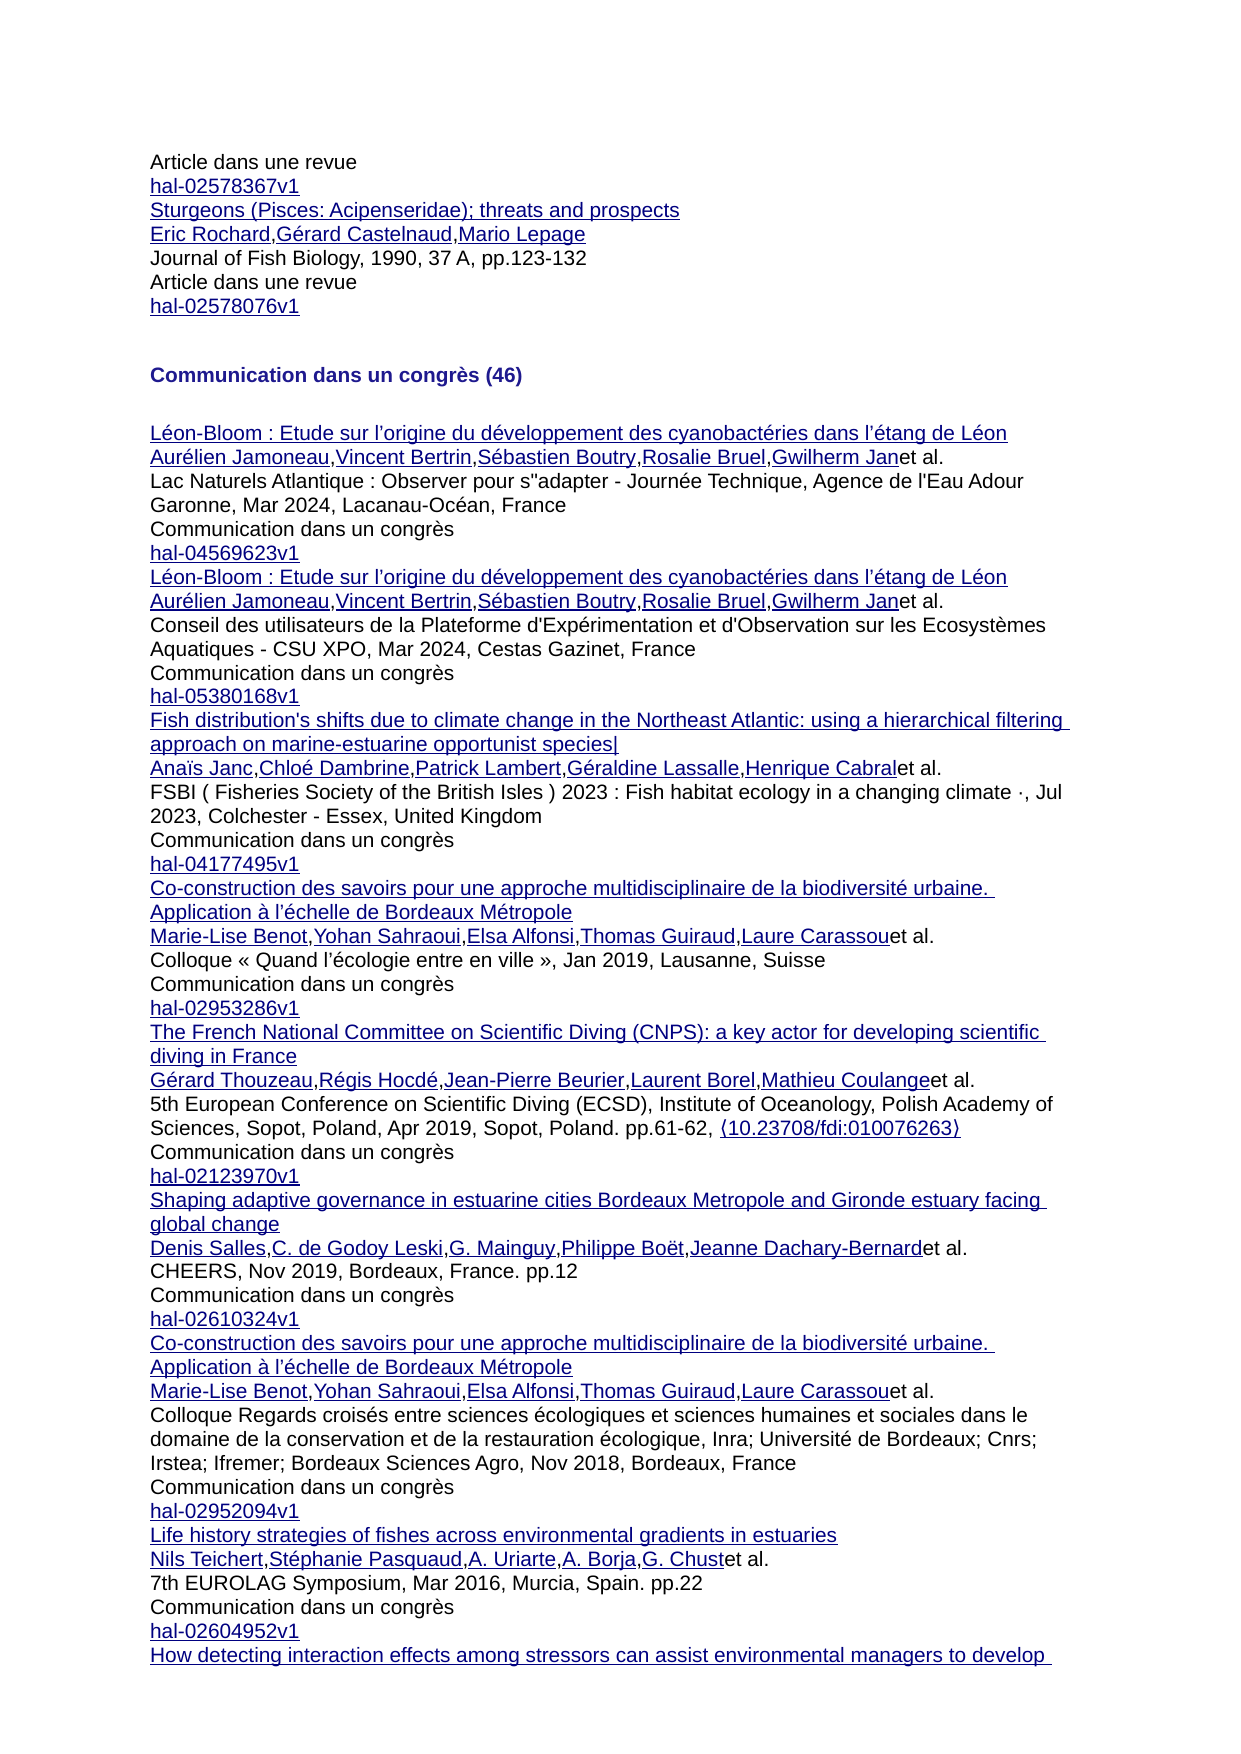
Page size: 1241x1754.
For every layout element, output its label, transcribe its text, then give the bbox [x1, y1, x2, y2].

table_cell Co-construction des savoirs pour une approche multidisciplinaire de la biodiversité urbaine. Application à l’échelle de Bordeaux Métropole Marie-Lise Benot,Yohan Sahraoui,Elsa Alfonsi,Thomas Guiraud,Laure Carassouet al. Colloque « Quand l’écologie entre en ville », Jan 2019, Lausanne, Suisse Communication dans un congrès hal-02953286v1 [150, 876, 1090, 1020]
table_cell Life history strategies of fishes across environmental gradients in estuaries Nils Teichert,Stéphanie Pasquaud,A. Uriarte,A. Borja,G. Chustet al. 7th EUROLAG Symposium, Mar 2016, Murcia, Spain. pp.22 Communication dans un congrès hal-02604952v1 [150, 1523, 1090, 1643]
table_cell Shaping adaptive governance in estuarine cities Bordeaux Metropole and Gironde estuary facing global change Denis Salles,C. de Godoy Leski,G. Mainguy,Philippe Boët,Jeanne Dachary-Bernardet al. CHEERS, Nov 2019, Bordeaux, France. pp.12 Communication dans un congrès hal-02610324v1 [150, 1188, 1090, 1331]
table_cell Sturgeons (Pisces: Acipenseridae); threats and prospects Eric Rochard,Gérard Castelnaud,Mario Lepage Journal of Fish Biology, 1990, 37 A, pp.123-132 Article dans une revue hal-02578076v1 [150, 198, 1090, 318]
table_cell Fish distribution's shifts due to climate change in the Northeast Atlantic: using a hierarchical filtering approach on marine-estuarine opportunist species| Anaïs Janc,Chloé Dambrine,Patrick Lambert,Géraldine Lassalle,Henrique Cabralet al. FSBI ( Fisheries Society of the British Isles ) 2023 : Fish habitat ecology in a changing climate ·, Jul 2023, Colchester - Essex, United Kingdom Communication dans un congrès hal-04177495v1 [150, 708, 1090, 876]
table_cell The French National Committee on Scientific Diving (CNPS): a key actor for developing scientific diving in France Gérard Thouzeau,Régis Hocdé,Jean-Pierre Beurier,Laurent Borel,Mathieu Coulangeet al. 5th European Conference on Scientific Diving (ECSD), Institute of Oceanology, Polish Academy of Sciences, ​Sopot, Poland, Apr 2019, Sopot, Poland. pp.61-62, ⟨10.23708/fdi:010076263⟩ Communication dans un congrès hal-02123970v1 [150, 1020, 1090, 1187]
table_header Léon-Bloom : Etude sur l’origine du développement des cyanobactéries dans l’étang de Léon Aurélien Jamoneau,Vincent Bertrin,Sébastien Boutry,Rosalie Bruel,Gwilherm Janet al. Lac Naturels Atlantique : Observer pour s"adapter - Journée Technique, Agence de l'Eau Adour Garonne, Mar 2024, Lacanau-Océan, France Communication dans un congrès hal-04569623v1 [150, 421, 1090, 564]
table_cell How detecting interaction effects among stressors can assist environmental managers to develop [150, 1643, 1090, 1667]
table_cell Article dans une revue hal-02578367v1 [150, 150, 1090, 198]
subtitle Communication dans un congrès (46) [150, 362, 1090, 386]
table_cell Co-construction des savoirs pour une approche multidisciplinaire de la biodiversité urbaine. Application à l’échelle de Bordeaux Métropole Marie-Lise Benot,Yohan Sahraoui,Elsa Alfonsi,Thomas Guiraud,Laure Carassouet al. Colloque Regards croisés entre sciences écologiques et sciences humaines et sociales dans le domaine de la conservation et de la restauration écologique, Inra; Université de Bordeaux; Cnrs; Irstea; Ifremer; Bordeaux Sciences Agro, Nov 2018, Bordeaux, France Communication dans un congrès hal-02952094v1 [150, 1331, 1090, 1523]
table_cell Léon-Bloom : Etude sur l’origine du développement des cyanobactéries dans l’étang de Léon Aurélien Jamoneau,Vincent Bertrin,Sébastien Boutry,Rosalie Bruel,Gwilherm Janet al. Conseil des utilisateurs de la Plateforme d'Expérimentation et d'Observation sur les Ecosystèmes Aquatiques - CSU XPO, Mar 2024, Cestas Gazinet, France Communication dans un congrès hal-05380168v1 [150, 565, 1090, 708]
